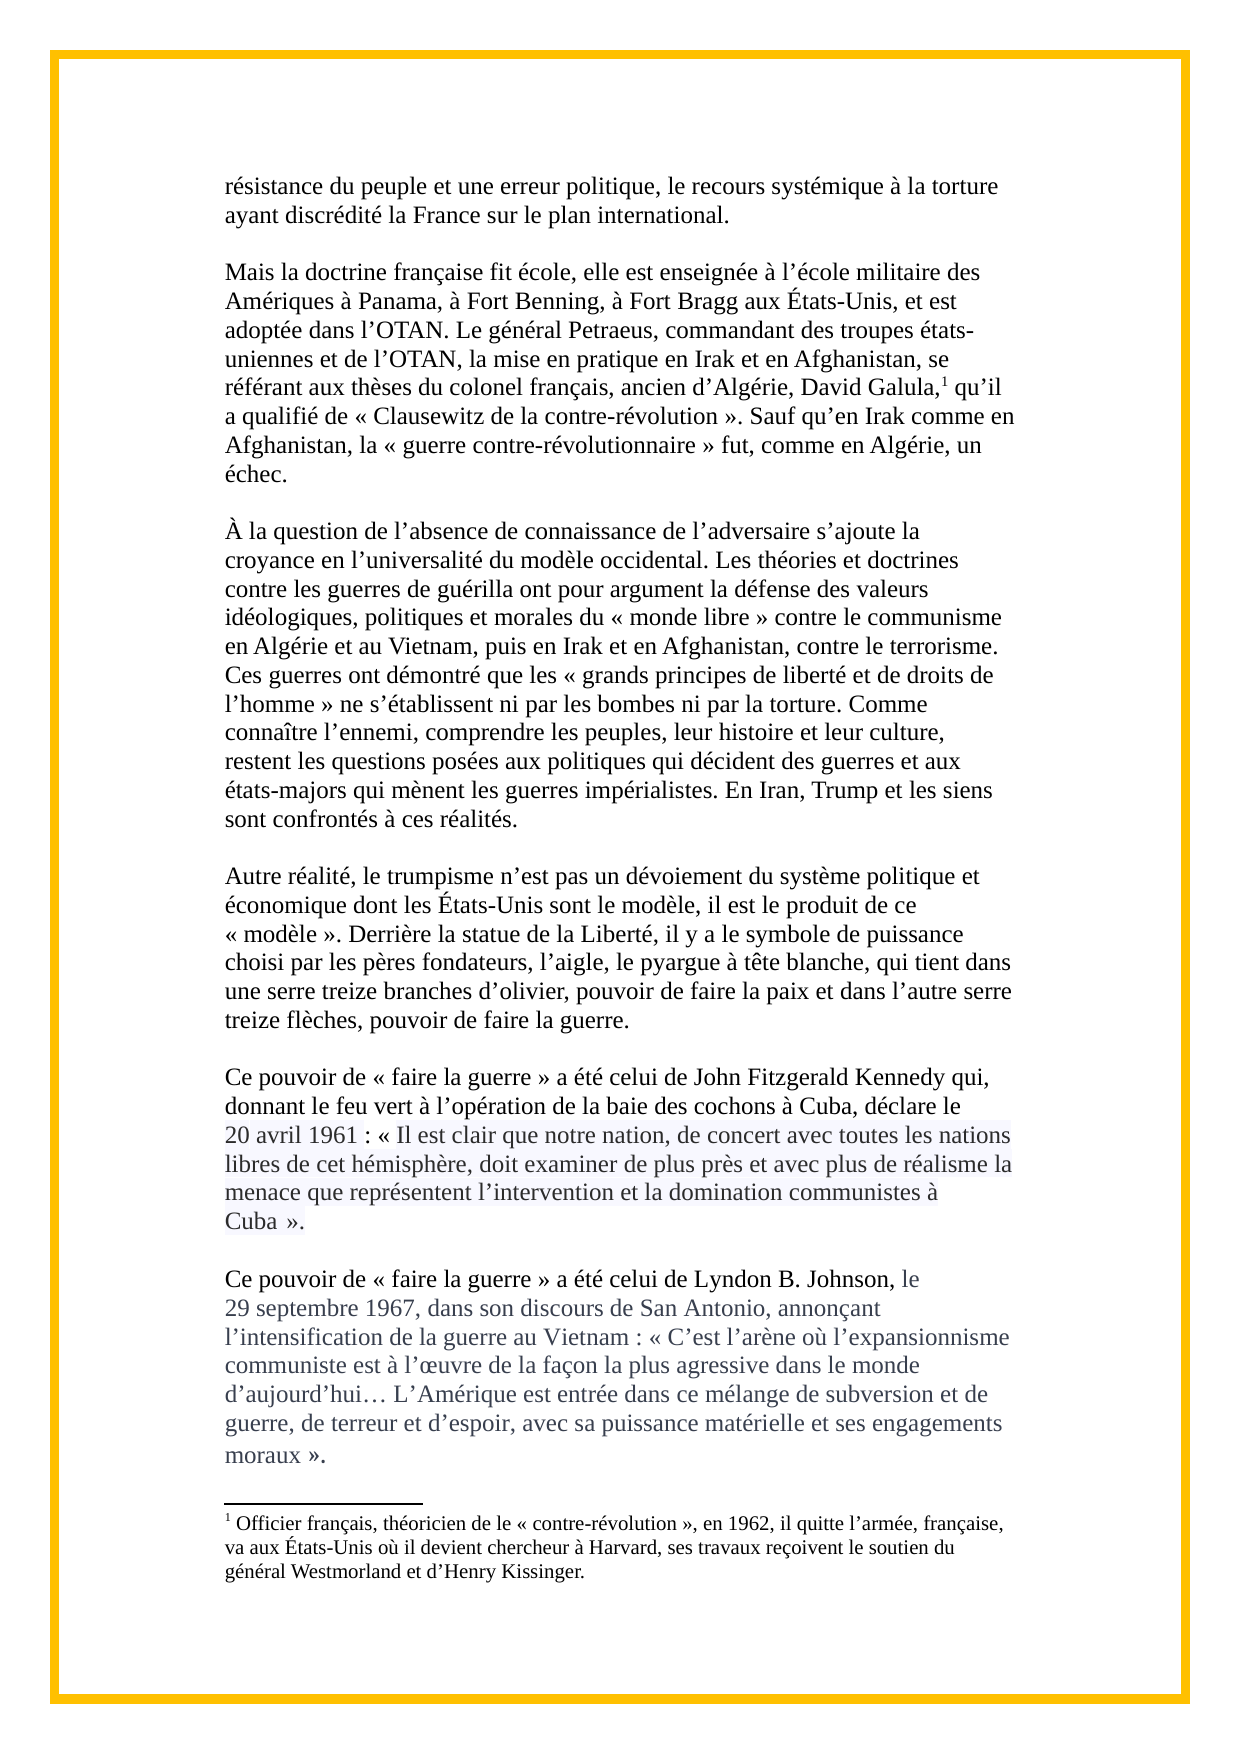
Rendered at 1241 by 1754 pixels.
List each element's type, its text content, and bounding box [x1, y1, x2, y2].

text Ce pouvoir de « faire la guerre » a été celui de Lyndon B. Johnson, le 29 septembre 1967, dans son discours de San Antonio, annonçant l’intensification de la guerre au Vietnam : « C’est l’arène où l’expansionnisme communiste est à l’œuvre de la façon la plus agressive dans le monde d’aujourd’hui… L’Amérique est entrée dans ce mélange de subversion et de guerre, de terreur et d’espoir, avec sa puissance matérielle et ses engagements moraux ». [224, 1264, 1016, 1471]
text résistance du peuple et une erreur politique, le recours systémique à la torture ayant discrédité la France sur le plan international. [224, 171, 1016, 229]
text Ce pouvoir de « faire la guerre » a été celui de John Fitzgerald Kennedy qui, donnant le feu vert à l’opération de la baie des cochons à Cuba, déclare le 20 avril 1961 : « Il est clair que notre nation, de concert avec toutes les nations libres de cet hémisphère, doit examiner de plus près et avec plus de réalisme la menace que représentent l’intervention et la domination communistes à Cuba ». [224, 1062, 1016, 1235]
text Officier français, théoricien de le « contre-révolution », en 1962, il quitte l’armée, française, va aux États-Unis où il devient chercheur à Harvard, ses travaux reçoivent le soutien du général Westmorland et d’Henry Kissinger. [224, 1511, 1016, 1583]
text Autre réalité, le trumpisme n’est pas un dévoiement du système politique et économique dont les États-Unis sont le modèle, il est le produit de ce « modèle ». Derrière la statue de la Liberté, il y a le symbole de puissance choisi par les pères fondateurs, l’aigle, le pyargue à tête blanche, qui tient dans une serre treize branches d’olivier, pouvoir de faire la paix et dans l’autre serre treize flèches, pouvoir de faire la guerre. [224, 861, 1016, 1034]
text Mais la doctrine française fit école, elle est enseignée à l’école militaire des Amériques à Panama, à Fort Benning, à Fort Bragg aux États-Unis, et est adoptée dans l’OTAN. Le général Petraeus, commandant des troupes états-uniennes et de l’OTAN, la mise en pratique en Irak et en Afghanistan, se référant aux thèses du colonel français, ancien d’Algérie, David Galula, qu’il a qualifié de « Clausewitz de la contre-révolution ». Sauf qu’en Irak comme en Afghanistan, la « guerre contre-révolutionnaire » fut, comme en Algérie, un échec. [224, 257, 1016, 487]
text À la question de l’absence de connaissance de l’adversaire s’ajoute la croyance en l’universalité du modèle occidental. Les théories et doctrines contre les guerres de guérilla ont pour argument la défense des valeurs idéologiques, politiques et morales du « monde libre » contre le communisme en Algérie et au Vietnam, puis en Irak et en Afghanistan, contre le terrorisme. Ces guerres ont démontré que les « grands principes de liberté et de droits de l’homme » ne s’établissent ni par les bombes ni par la torture. Comme connaître l’ennemi, comprendre les peuples, leur histoire et leur culture, restent les questions posées aux politiques qui décident des guerres et aux états-majors qui mènent les guerres impérialistes. En Iran, Trump et les siens sont confrontés à ces réalités. [224, 516, 1016, 832]
